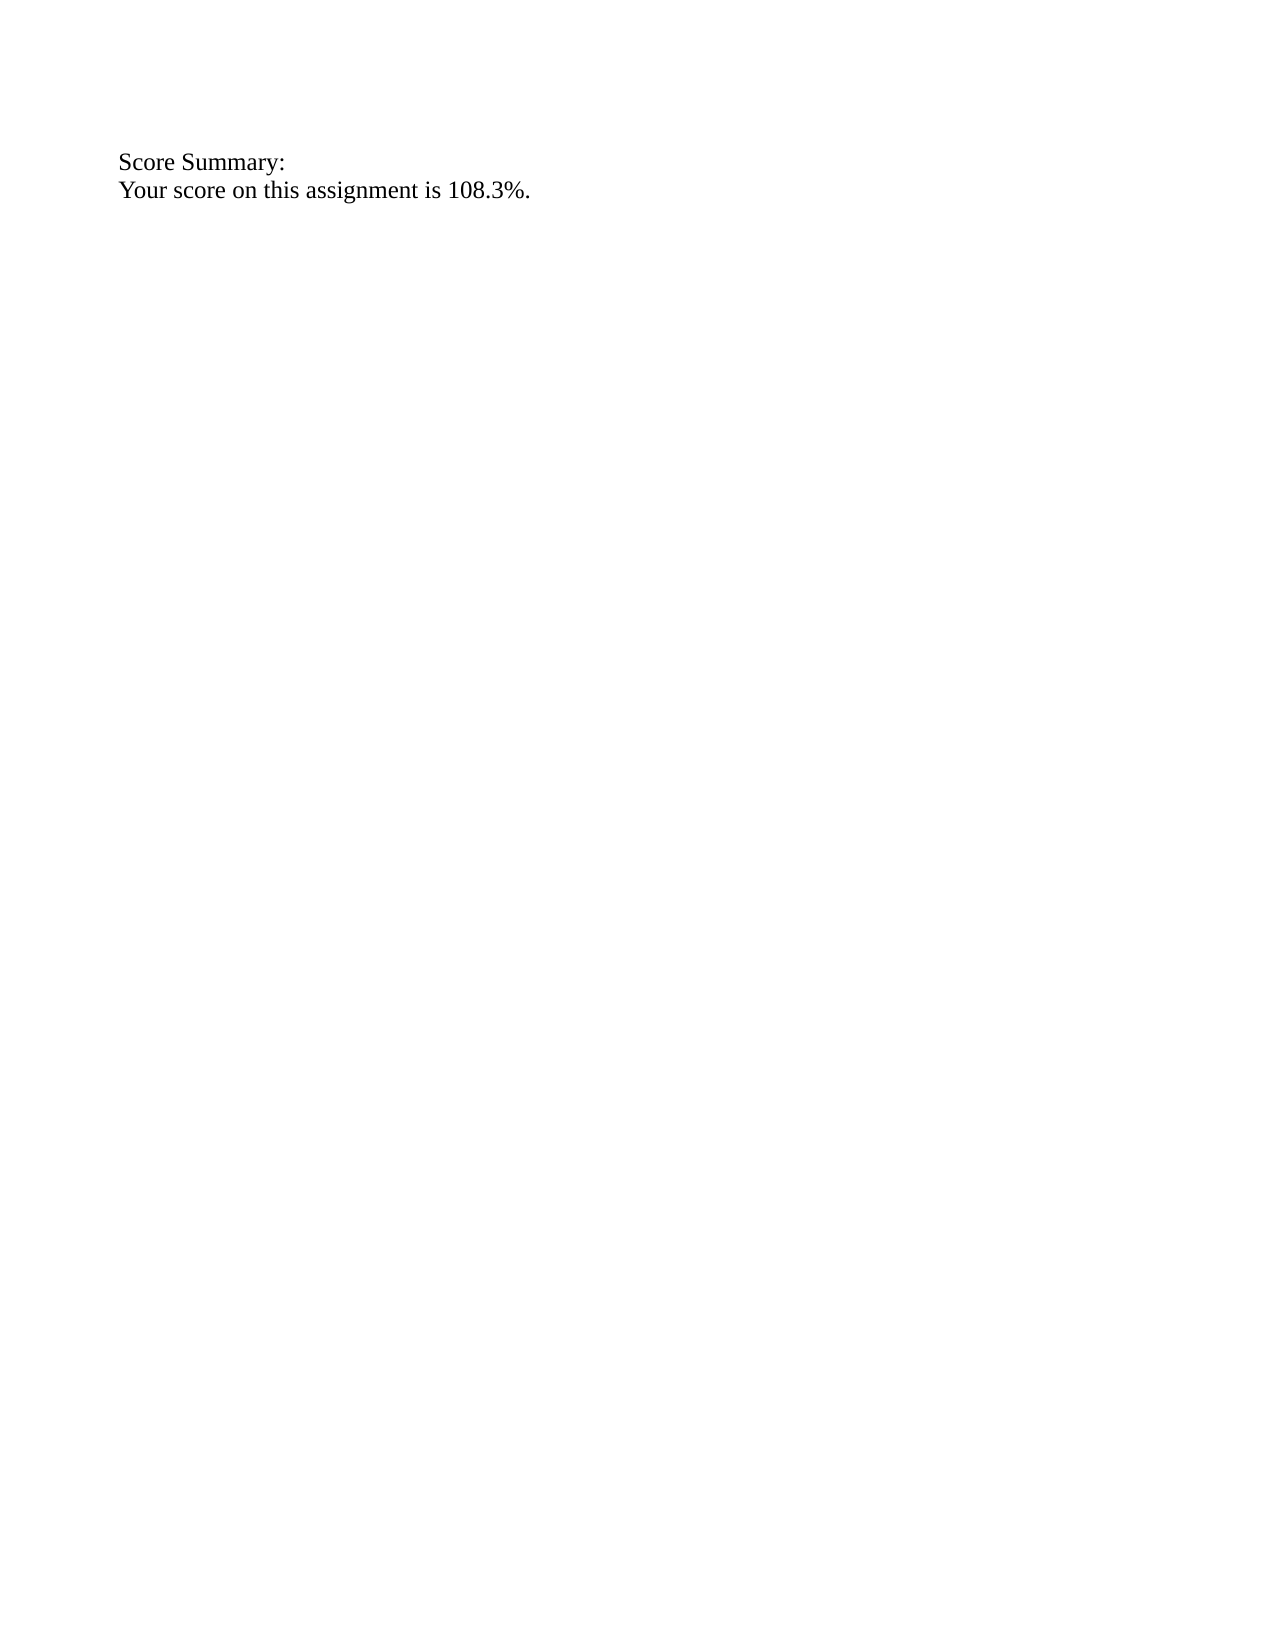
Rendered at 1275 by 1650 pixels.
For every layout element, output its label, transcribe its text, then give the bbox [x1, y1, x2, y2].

text Score Summary: [118, 147, 1157, 176]
text Your score on this assignment is 108.3%. [118, 176, 1157, 204]
